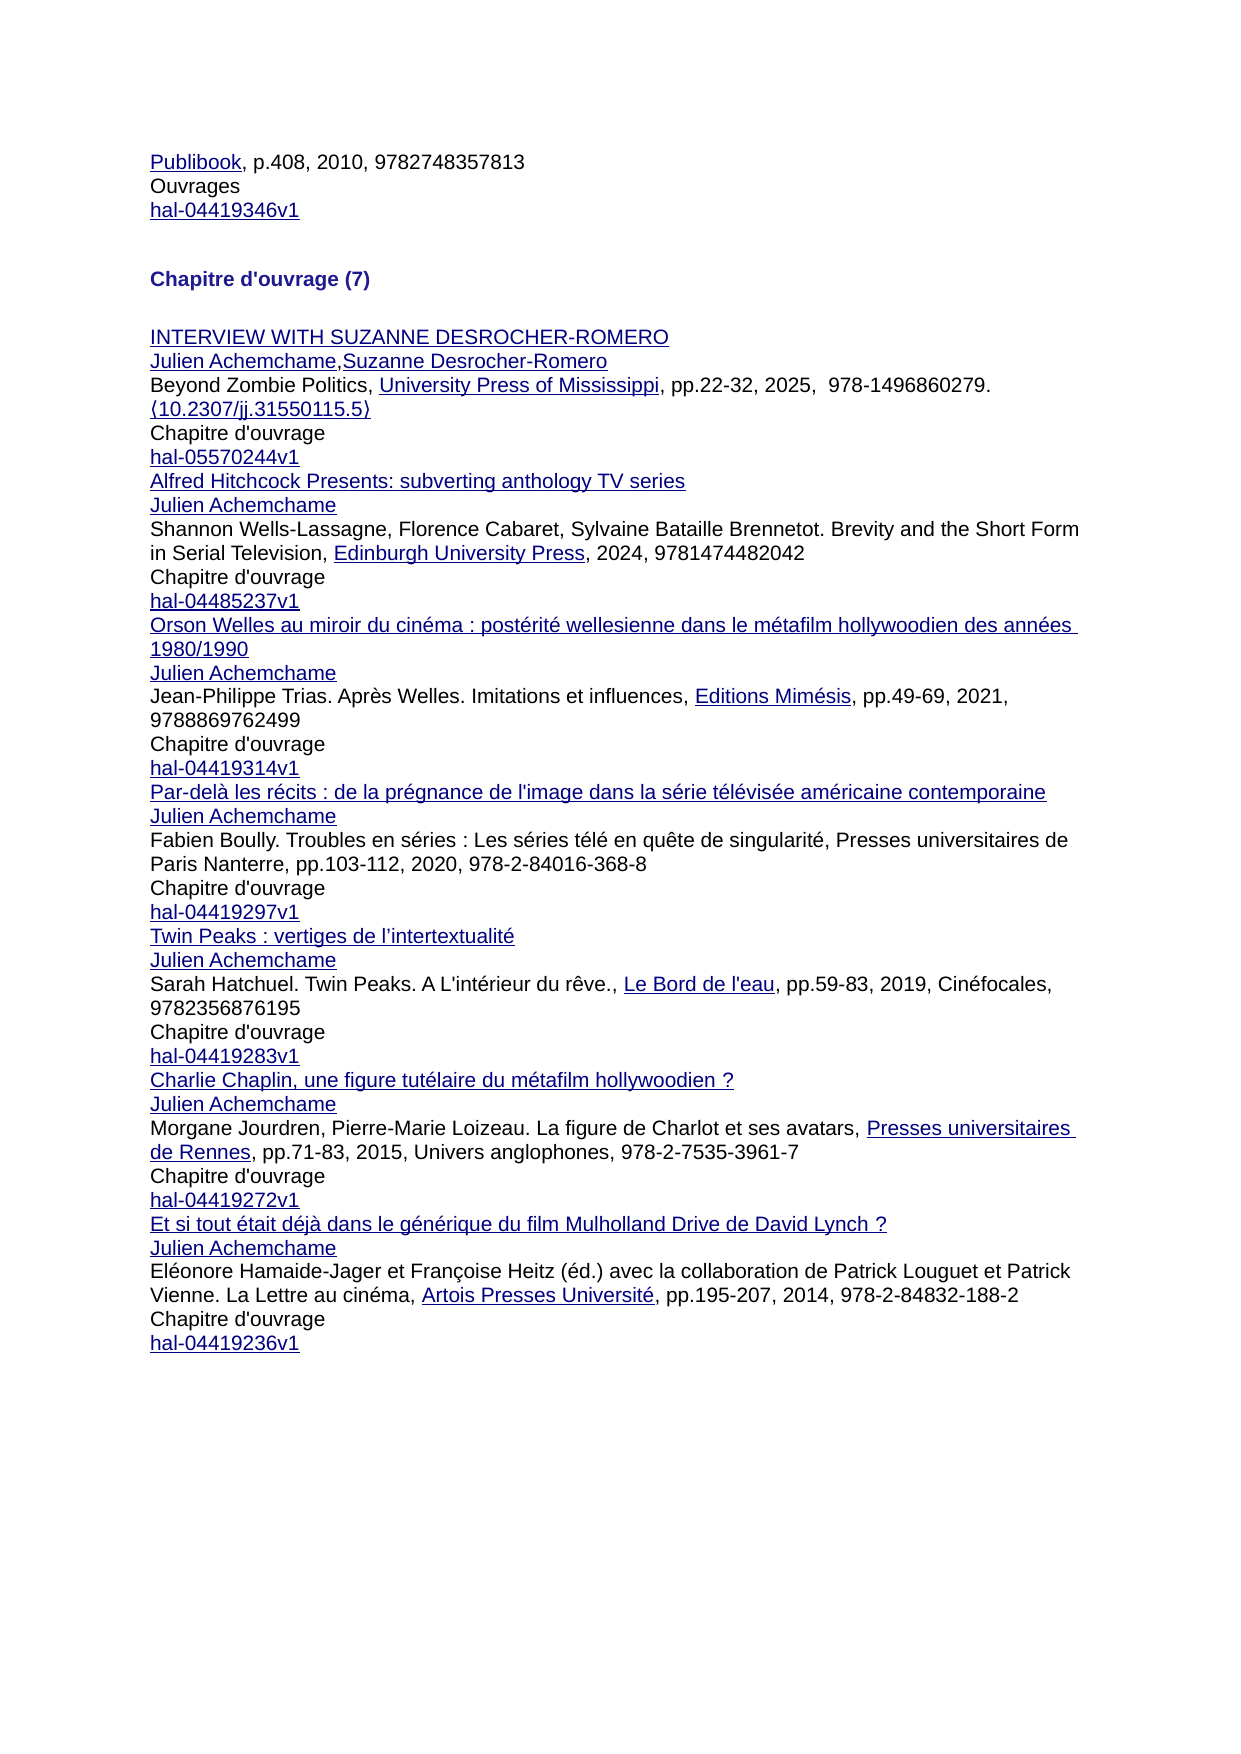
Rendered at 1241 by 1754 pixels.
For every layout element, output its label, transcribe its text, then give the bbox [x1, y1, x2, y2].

subtitle Chapitre d'ouvrage (7) [150, 267, 1090, 291]
table_cell Twin Peaks : vertiges de l’intertextualité Julien Achemchame Sarah Hatchuel. Twin Peaks. A L'intérieur du rêve., Le Bord de l'eau, pp.59-83, 2019, Cinéfocales, 9782356876195 Chapitre d'ouvrage hal-04419283v1 [150, 924, 1090, 1068]
table_header INTERVIEW WITH SUZANNE DESROCHER-ROMERO Julien Achemchame,Suzanne Desrocher-Romero Beyond Zombie Politics, University Press of Mississippi, pp.22-32, 2025, ‎ 978-1496860279. ⟨10.2307/jj.31550115.5⟩ Chapitre d'ouvrage hal-05570244v1 [150, 325, 1090, 469]
table_cell Par-delà les récits : de la prégnance de l'image dans la série télévisée américaine contemporaine Julien Achemchame Fabien Boully. Troubles en séries : Les séries télé en quête de singularité, Presses universitaires de Paris Nanterre, pp.103-112, 2020, 978-2-84016-368-8 Chapitre d'ouvrage hal-04419297v1 [150, 780, 1090, 924]
table_cell Charlie Chaplin, une figure tutélaire du métafilm hollywoodien ? Julien Achemchame Morgane Jourdren, Pierre-Marie Loizeau. La figure de Charlot et ses avatars, Presses universitaires de Rennes, pp.71-83, 2015, Univers anglophones, 978-2-7535-3961-7 Chapitre d'ouvrage hal-04419272v1 [150, 1068, 1090, 1211]
table_cell Et si tout était déjà dans le générique du film Mulholland Drive de David Lynch ? Julien Achemchame Eléonore Hamaide-Jager et Françoise Heitz (éd.) avec la collaboration de Patrick Louguet et Patrick Vienne. La Lettre au cinéma, Artois Presses Université, pp.195-207, 2014, 978-2-84832-188-2 Chapitre d'ouvrage hal-04419236v1 [150, 1211, 1090, 1355]
table_cell Publibook, p.408, 2010, 9782748357813 Ouvrages hal-04419346v1 [150, 150, 1090, 222]
table_cell Orson Welles au miroir du cinéma : postérité wellesienne dans le métafilm hollywoodien des années 1980/1990 Julien Achemchame Jean-Philippe Trias. Après Welles. Imitations et influences, Editions Mimésis, pp.49-69, 2021, 9788869762499 Chapitre d'ouvrage hal-04419314v1 [150, 613, 1090, 780]
table_cell Alfred Hitchcock Presents: subverting anthology TV series Julien Achemchame Shannon Wells-Lassagne, Florence Cabaret, Sylvaine Bataille Brennetot. Brevity and the Short Form in Serial Television, Edinburgh University Press, 2024, 9781474482042 Chapitre d'ouvrage hal-04485237v1 [150, 469, 1090, 612]
